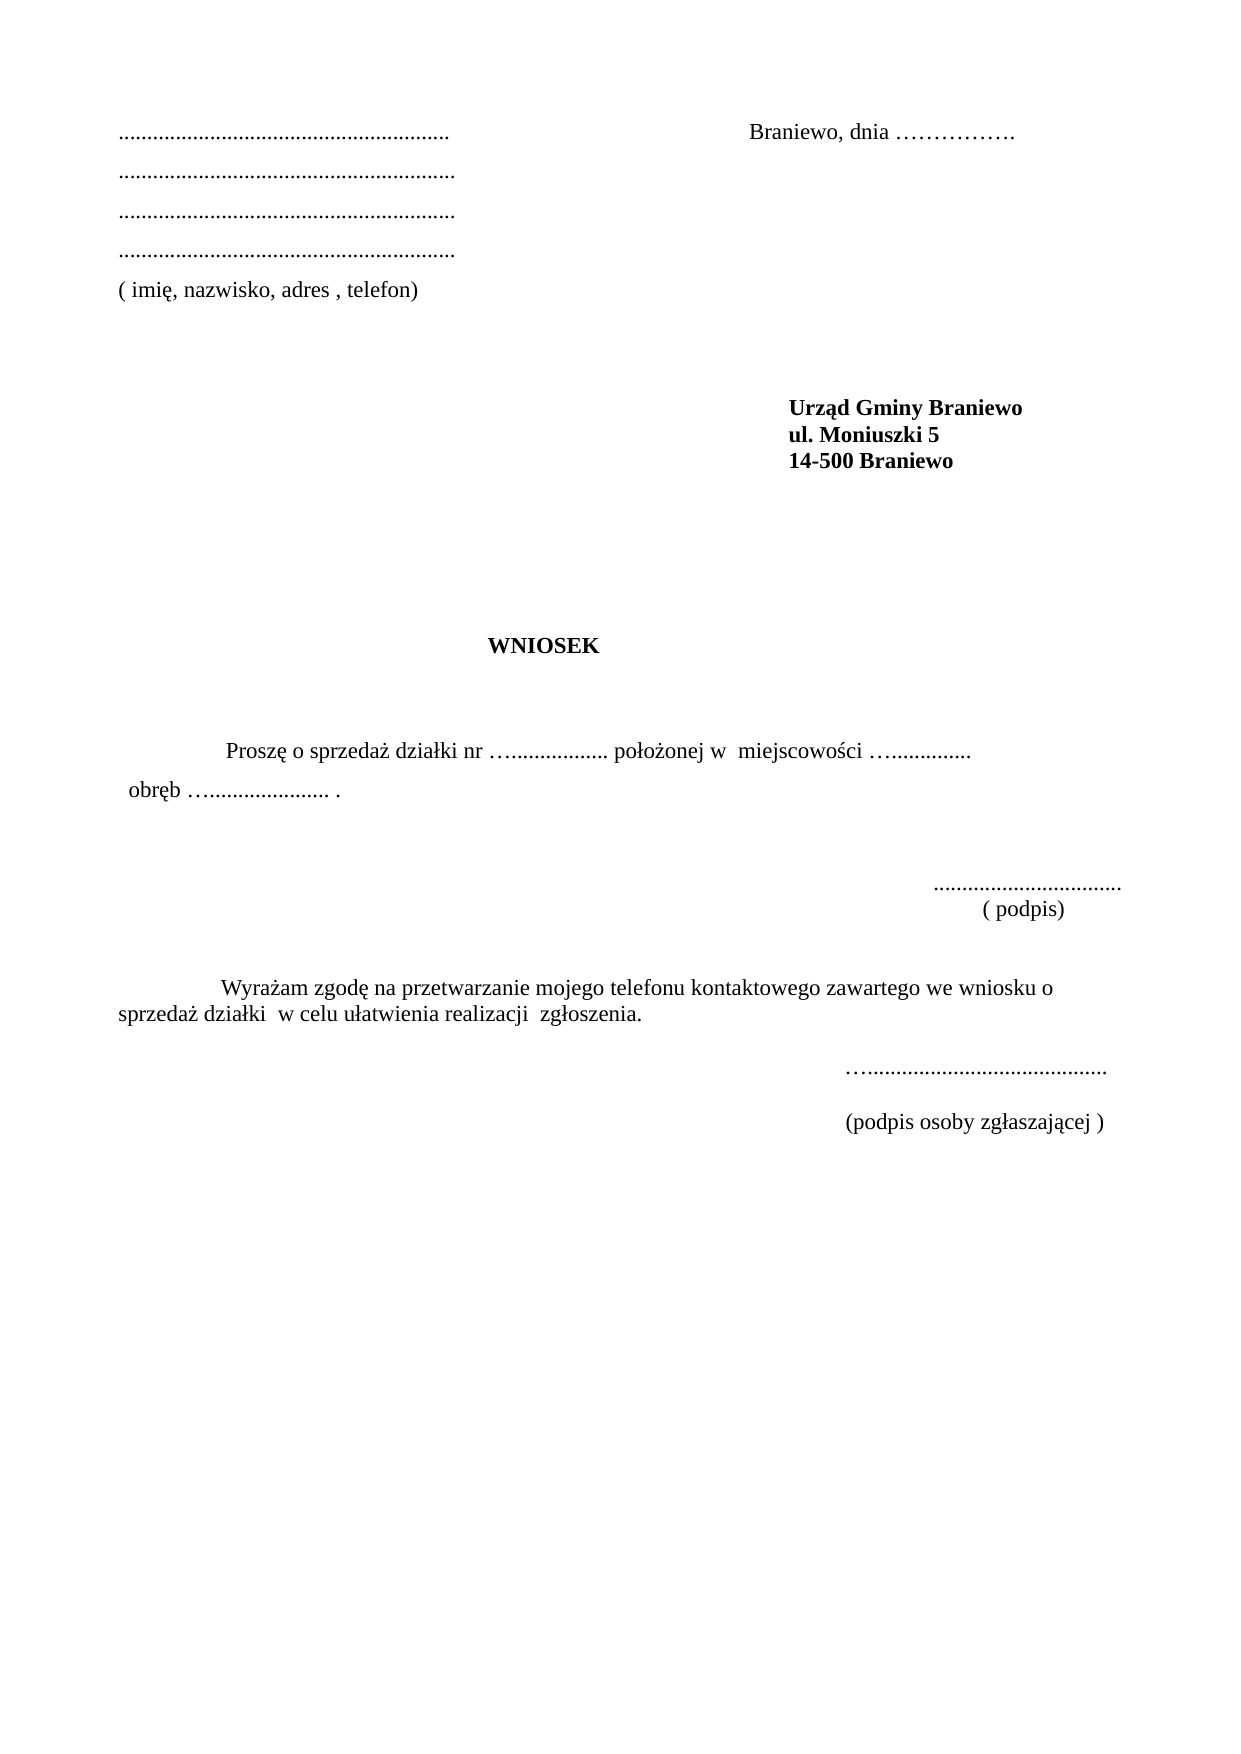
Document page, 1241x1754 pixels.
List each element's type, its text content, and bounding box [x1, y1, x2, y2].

text ................................. [118, 869, 1122, 895]
text WNIOSEK [118, 632, 1122, 658]
text ( imię, nazwisko, adres , telefon) [118, 276, 1122, 302]
text ........................................................... [118, 197, 1122, 223]
text ….......................................... [118, 1053, 1122, 1079]
text ........................................................... [118, 237, 1122, 263]
text ( podpis) [118, 895, 1122, 921]
text ........................................................... [118, 158, 1122, 184]
text Proszę o sprzedaż działki nr …................. położonej w miejscowości ….............. [106, 737, 1122, 763]
text ul. Moniuszki 5 [118, 421, 1122, 447]
text obręb …..................... . [106, 777, 1122, 803]
text Wyrażam zgodę na przetwarzanie mojego telefonu kontaktowego zawartego we wniosku o sprzedaż działki w celu ułatwienia realizacji zgłoszenia. [118, 974, 1122, 1027]
text .......................................................... Braniewo, dnia ……………. [118, 118, 1122, 144]
text Urząd Gminy Braniewo [118, 394, 1122, 421]
text (podpis osoby zgłaszającej ) [118, 1094, 1122, 1148]
text 14-500 Braniewo [118, 447, 1122, 473]
